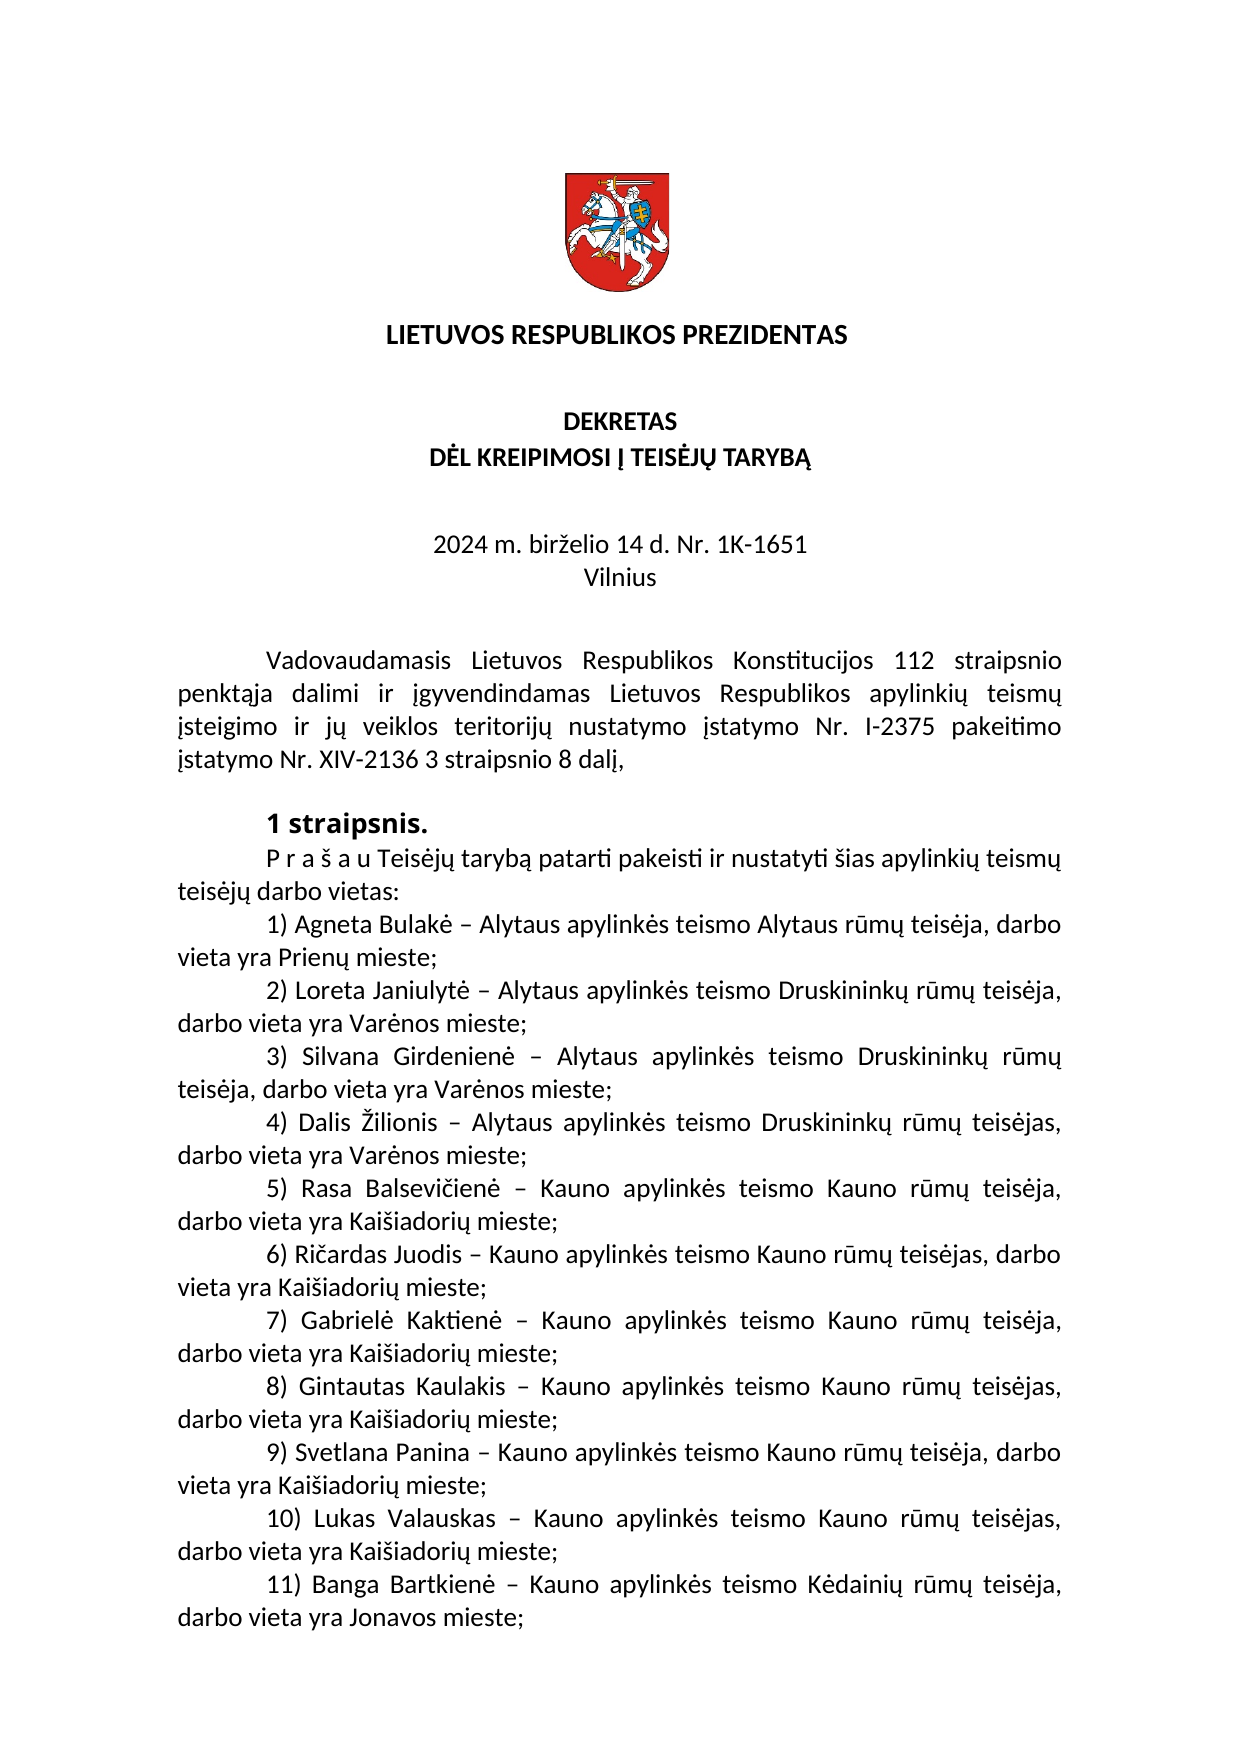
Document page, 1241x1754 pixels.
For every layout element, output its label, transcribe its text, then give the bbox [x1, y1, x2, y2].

text 3) Silvana Girdenienė – Alytaus apylinkės teismo Druskininkų rūmų teisėja, darbo vieta yra Varėnos mieste; [177, 1039, 1063, 1105]
text Vilnius [177, 560, 1063, 593]
text 1 straipsnis. [177, 804, 1063, 841]
text 4) Dalis Žilionis – Alytaus apylinkės teismo Druskininkų rūmų teisėjas, darbo vieta yra Varėnos mieste; [177, 1105, 1063, 1171]
text Dėl KREIPIMOSI Į TEISĖJŲ TARYBĄ [177, 441, 1063, 473]
text P r a š a u Teisėjų tarybą patarti pakeisti ir nustatyti šias apylinkių teismų teisėjų darbo vietas: [177, 841, 1063, 907]
text 5) Rasa Balsevičienė – Kauno apylinkės teismo Kauno rūmų teisėja, darbo vieta yra Kaišiadorių mieste; [177, 1171, 1063, 1237]
text 1) Agneta Bulakė – Alytaus apylinkės teismo Alytaus rūmų teisėja, darbo vieta yra Prienų mieste; [177, 907, 1063, 973]
text Vadovaudamasis Lietuvos Respublikos Konstitucijos 112 straipsnio penktąja dalimi ir įgyvendindamas Lietuvos Respublikos apylinkių teismų įsteigimo ir jų veiklos teritorijų nustatymo įstatymo Nr. I-2375 pakeitimo įstatymo Nr. XIV-2136 3 straipsnio 8 dalį, [177, 643, 1063, 776]
text DEKRETAS [177, 404, 1063, 437]
text LIETUVOS RESPUBLIKOS PREZIDENTAS [177, 316, 1063, 352]
text 6) Ričardas Juodis – Kauno apylinkės teismo Kauno rūmų teisėjas, darbo vieta yra Kaišiadorių mieste; [177, 1237, 1063, 1303]
text 10) Lukas Valauskas – Kauno apylinkės teismo Kauno rūmų teisėjas, darbo vieta yra Kaišiadorių mieste; [177, 1502, 1063, 1568]
text 9) Svetlana Panina – Kauno apylinkės teismo Kauno rūmų teisėja, darbo vieta yra Kaišiadorių mieste; [177, 1436, 1063, 1502]
text 7) Gabrielė Kaktienė – Kauno apylinkės teismo Kauno rūmų teisėja, darbo vieta yra Kaišiadorių mieste; [177, 1303, 1063, 1369]
text 2024 m. birželio 14 d. Nr. 1K-1651 [177, 527, 1063, 560]
text 2) Loreta Janiulytė – Alytaus apylinkės teismo Druskininkų rūmų teisėja, darbo vieta yra Varėnos mieste; [177, 973, 1063, 1039]
text 11) Banga Bartkienė – Kauno apylinkės teismo Kėdainių rūmų teisėja, darbo vieta yra Jonavos mieste; [177, 1568, 1063, 1634]
text 8) Gintautas Kaulakis – Kauno apylinkės teismo Kauno rūmų teisėjas, darbo vieta yra Kaišiadorių mieste; [177, 1369, 1063, 1436]
